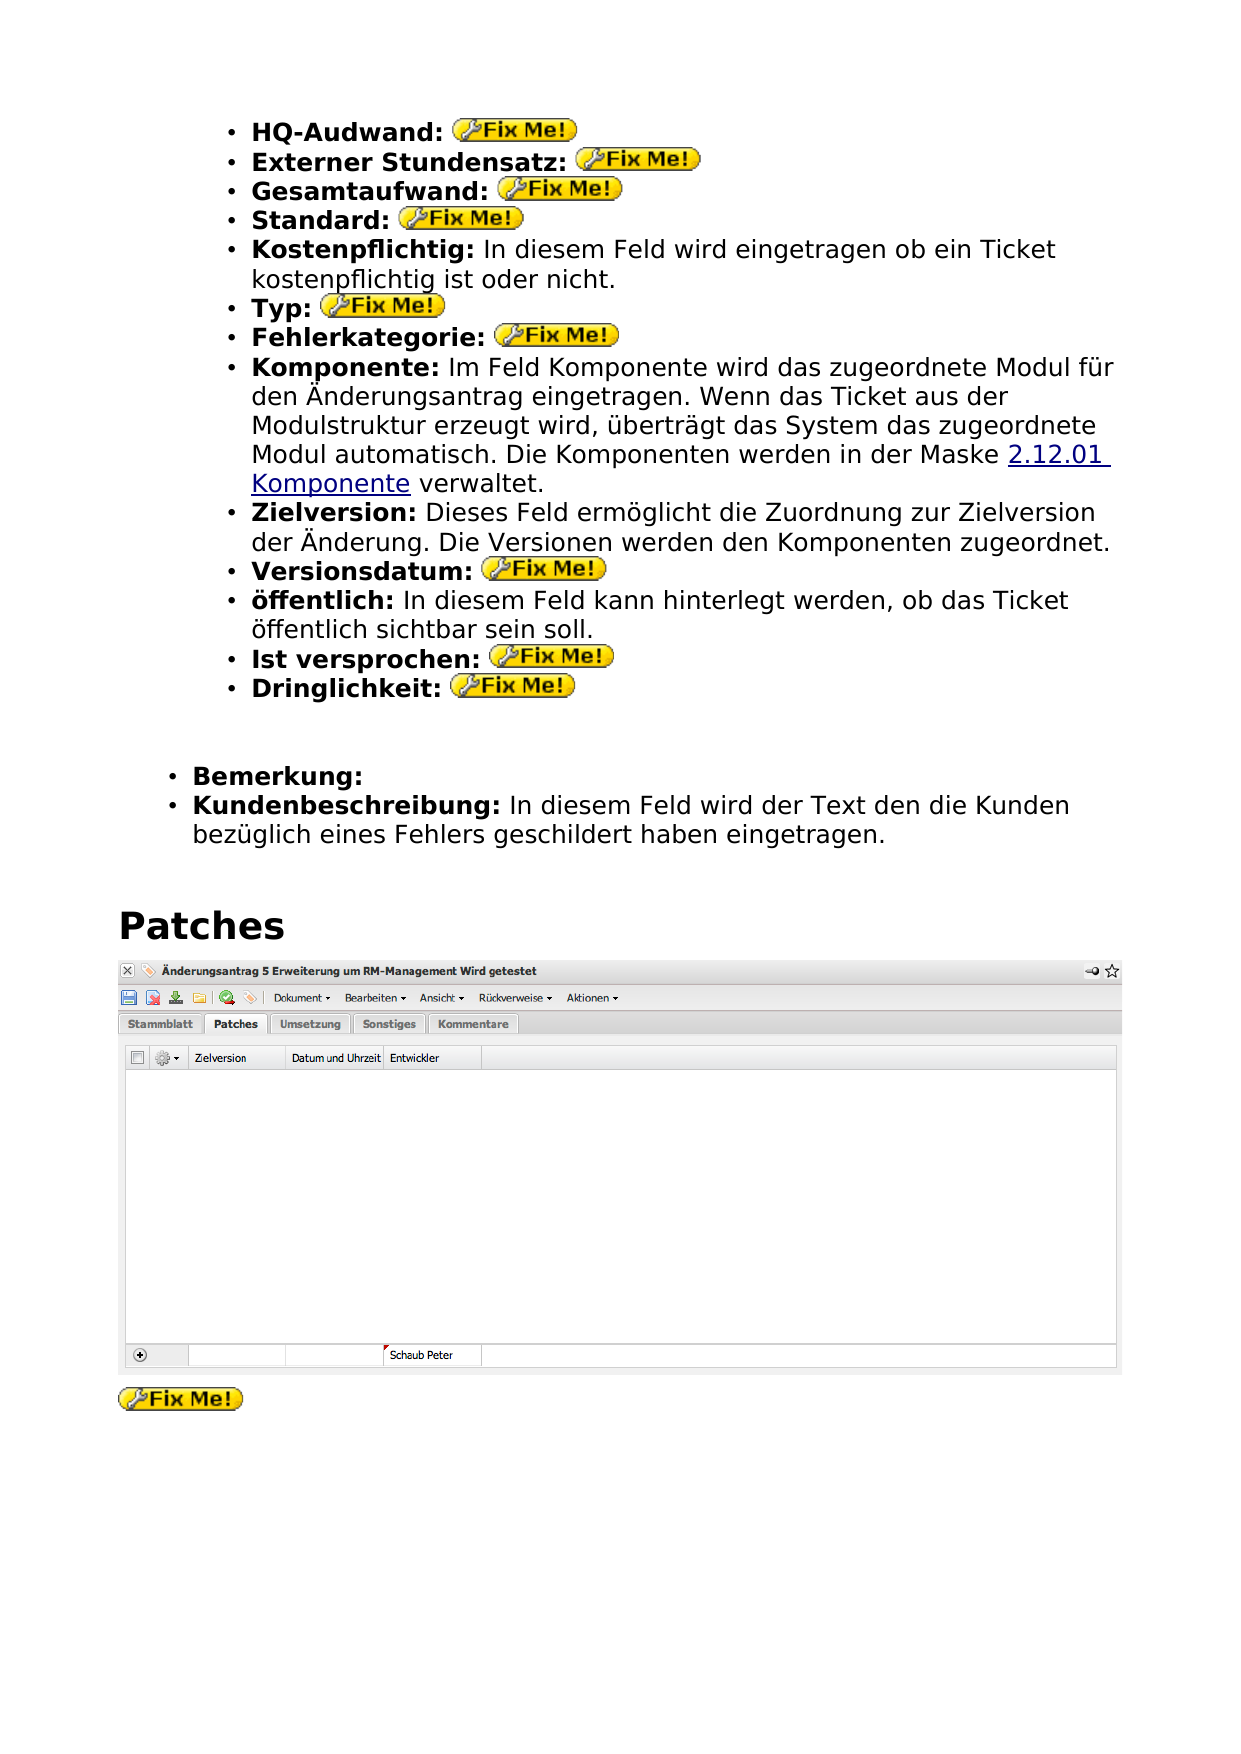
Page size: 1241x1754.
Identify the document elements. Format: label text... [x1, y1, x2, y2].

picture [575, 147, 701, 171]
picture [497, 176, 623, 201]
list Versionsdatum: [236, 557, 1122, 586]
picture [118, 1387, 244, 1411]
picture [481, 556, 607, 581]
picture [489, 644, 614, 668]
subtitle Patches [118, 904, 1122, 948]
list Typ: [236, 294, 1122, 323]
picture [450, 673, 576, 698]
list Komponente: Im Feld Komponente wird das zugeordnete Modul für den Änderungsantrag eingetragen. Wenn das Ticket aus der Modulstruktur erzeugt wird, überträgt das System das zugeordnete Modul automatisch. Die Komponenten werden in der Maske 2.12.01 Komponente verwaltet. [236, 353, 1122, 498]
list Ist versprochen: [236, 644, 1122, 674]
list Fehlerkategorie: [236, 323, 1122, 353]
list Gesamtaufwand: [236, 177, 1122, 206]
list Zielversion: Dieses Feld ermöglicht die Zuordnung zur Zielversion der Änderung. Die Versionen werden den Komponenten zugeordnet. [236, 498, 1122, 557]
picture [320, 293, 446, 318]
picture [398, 206, 524, 230]
list öffentlich: In diesem Feld kann hinterlegt werden, ob das Ticket öffentlich sichtbar sein soll. [236, 586, 1122, 644]
list Kundenbeschreibung: In diesem Feld wird der Text den die Kunden bezüglich eines Fehlers geschildert haben eingetragen. [177, 791, 1122, 850]
list Externer Stundensatz: [236, 147, 1122, 177]
list HQ-Audwand: [236, 118, 1122, 147]
list Dringlichkeit: [236, 674, 1122, 703]
list Standard: [236, 206, 1122, 236]
picture [494, 323, 619, 347]
list Bemerkung: [177, 762, 1122, 791]
list Kostenpflichtig: In diesem Feld wird eingetragen ob ein Ticket kostenpflichtig ist oder nicht. [236, 236, 1122, 294]
picture [118, 960, 1123, 1375]
picture [452, 118, 578, 142]
